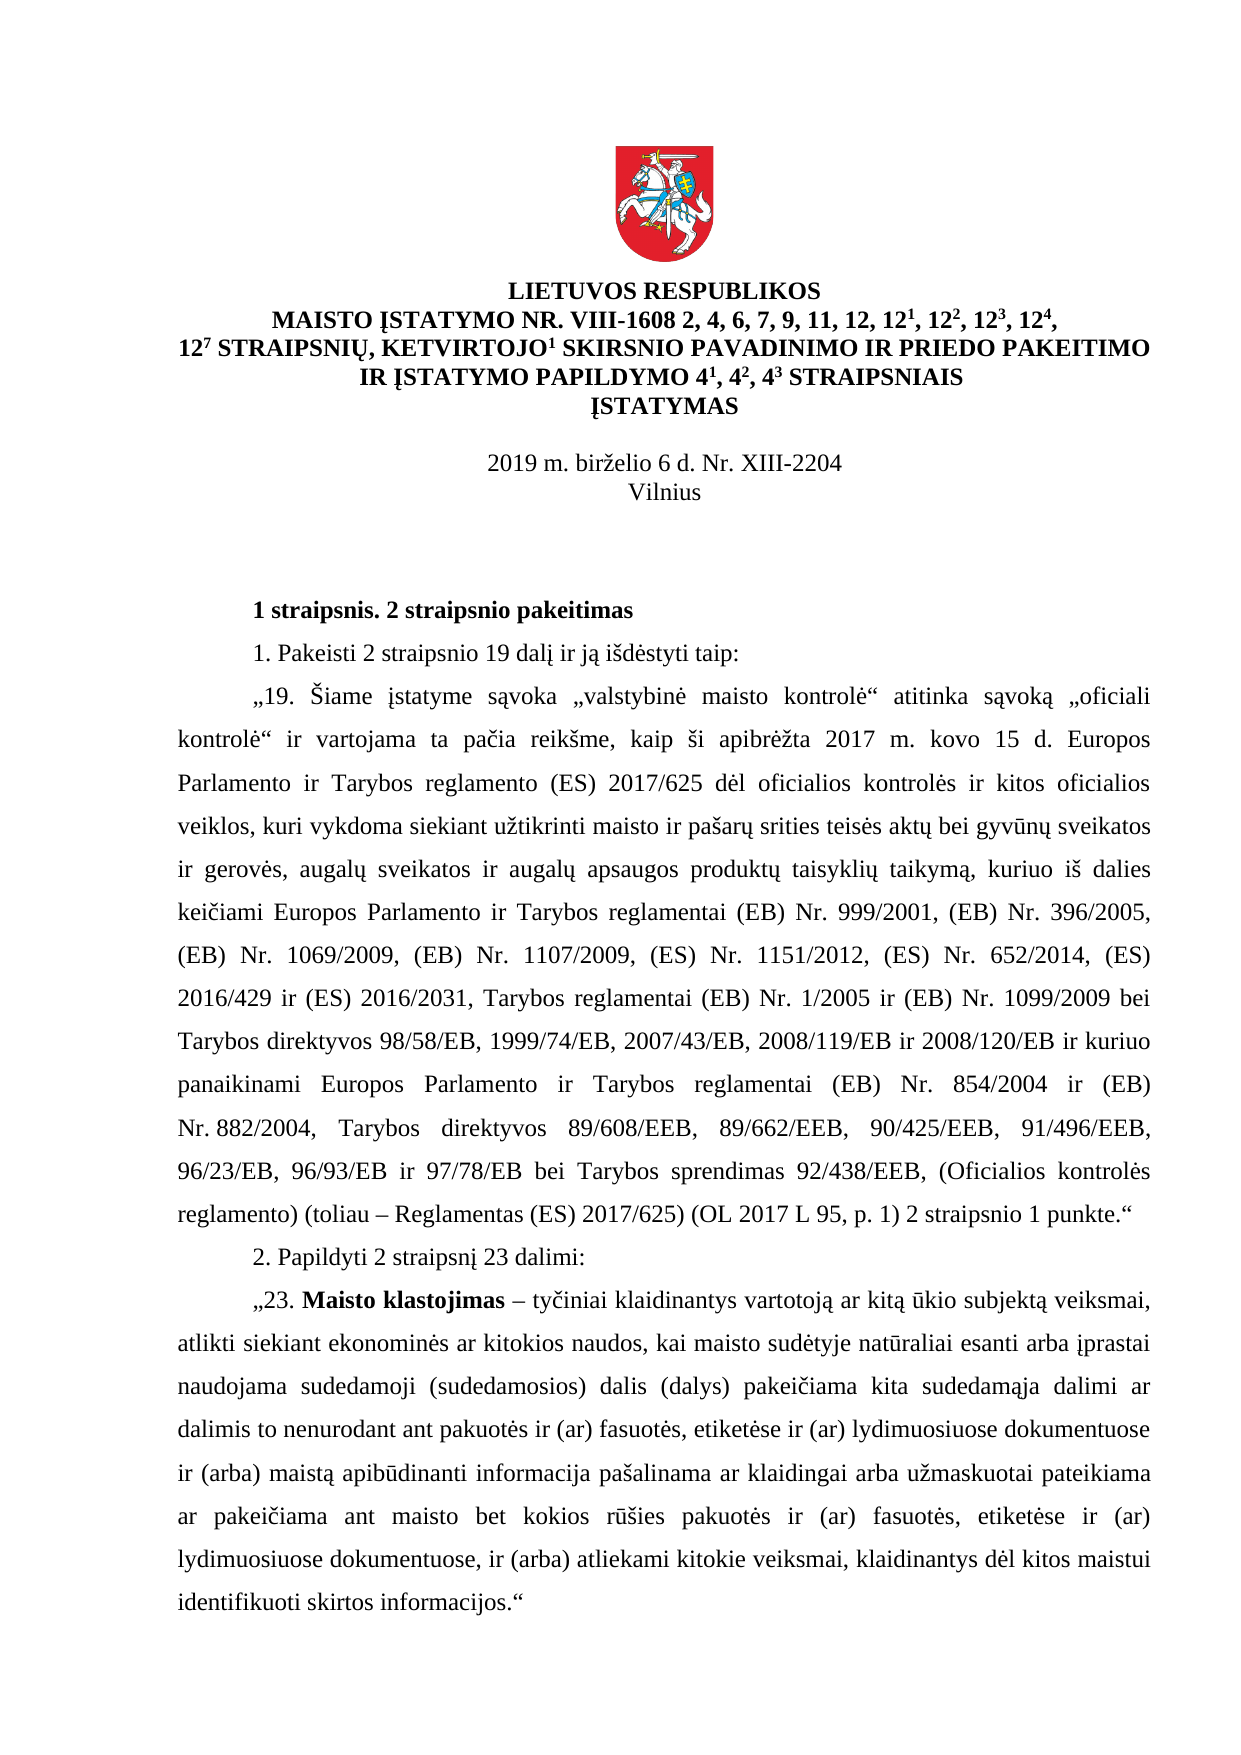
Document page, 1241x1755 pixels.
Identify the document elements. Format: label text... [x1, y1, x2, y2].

text „23. Maisto klastojimas – tyčiniai klaidinantys vartotoją ar kitą ūkio subjektą veiksmai, atlikti siekiant ekonominės ar kitokios naudos, kai maisto sudėtyje natūraliai esanti arba įprastai naudojama sudedamoji (sudedamosios) dalis (dalys) pakeičiama kita sudedamąja dalimi ar dalimis to nenurodant ant pakuotės ir (ar) fasuotės, etiketėse ir (ar) lydimuosiuose dokumentuose ir (arba) maistą apibūdinanti informacija pašalinama ar klaidingai arba užmaskuotai pateikiama ar pakeičiama ant maisto bet kokios rūšies pakuotės ir (ar) fasuotės, etiketėse ir (ar) lydimuosiuose dokumentuose, ir (arba) atliekami kitokie veiksmai, klaidinantys dėl kitos maistui identifikuoti skirtos informacijos.“ [177, 1285, 1152, 1616]
text 1 straipsnis. 2 straipsnio pakeitimas [177, 595, 1152, 624]
text ĮSTATYMAS [177, 391, 1152, 420]
text „19. Šiame įstatyme sąvoka „valstybinė maisto kontrolė“ atitinka sąvoką „oficiali kontrolė“ ir vartojama ta pačia reikšme, kaip ši apibrėžta 2017 m. kovo 15 d. Europos Parlamento ir Tarybos reglamento (ES) 2017/625 dėl oficialios kontrolės ir kitos oficialios veiklos, kuri vykdoma siekiant užtikrinti maisto ir pašarų srities teisės aktų bei gyvūnų sveikatos ir gerovės, augalų sveikatos ir augalų apsaugos produktų taisyklių taikymą, kuriuo iš dalies keičiami Europos Parlamento ir Tarybos reglamentai (EB) Nr. 999/2001, (EB) Nr. 396/2005, (EB) Nr. 1069/2009, (EB) Nr. 1107/2009, (ES) Nr. 1151/2012, (ES) Nr. 652/2014, (ES) 2016/429 ir (ES) 2016/2031, Tarybos reglamentai (EB) Nr. 1/2005 ir (EB) Nr. 1099/2009 bei Tarybos direktyvos 98/58/EB, 1999/74/EB, 2007/43/EB, 2008/119/EB ir 2008/120/EB ir kuriuo panaikinami Europos Parlamento ir Tarybos reglamentai (EB) Nr. 854/2004 ir (EB) Nr. 882/2004, Tarybos direktyvos 89/608/EEB, 89/662/EEB, 90/425/EEB, 91/496/EEB, 96/23/EB, 96/93/EB ir 97/78/EB bei Tarybos sprendimas 92/438/EEB, (Oficialios kontrolės reglamento) (toliau – Reglamentas (ES) 2017/625) (OL 2017 L 95, p. 1) 2 straipsnio 1 punkte.“ [177, 681, 1152, 1228]
text Vilnius [177, 477, 1152, 506]
text MAISTO ĮSTATYMO NR. VIII-1608 2, 4, 6, 7, 9, 11, 12, 121, 122, 123, 124, 127 STRAIPSNIŲ, KETVIRTOJO1 SKIRSNIO PAVADINIMO IR PRIEDO PAKEITIMO IR ĮSTATYMO PAPILDYMO 41, 42, 43 STRAIPSNIAIS [177, 305, 1152, 391]
text 2019 m. birželio 6 d. Nr. XIII-2204 [177, 448, 1152, 477]
text 2. Papildyti 2 straipsnį 23 dalimi: [177, 1242, 1152, 1271]
text 1. Pakeisti 2 straipsnio 19 dalį ir ją išdėstyti taip: [177, 638, 1152, 667]
text LIETUVOS RESPUBLIKOS [177, 276, 1152, 305]
